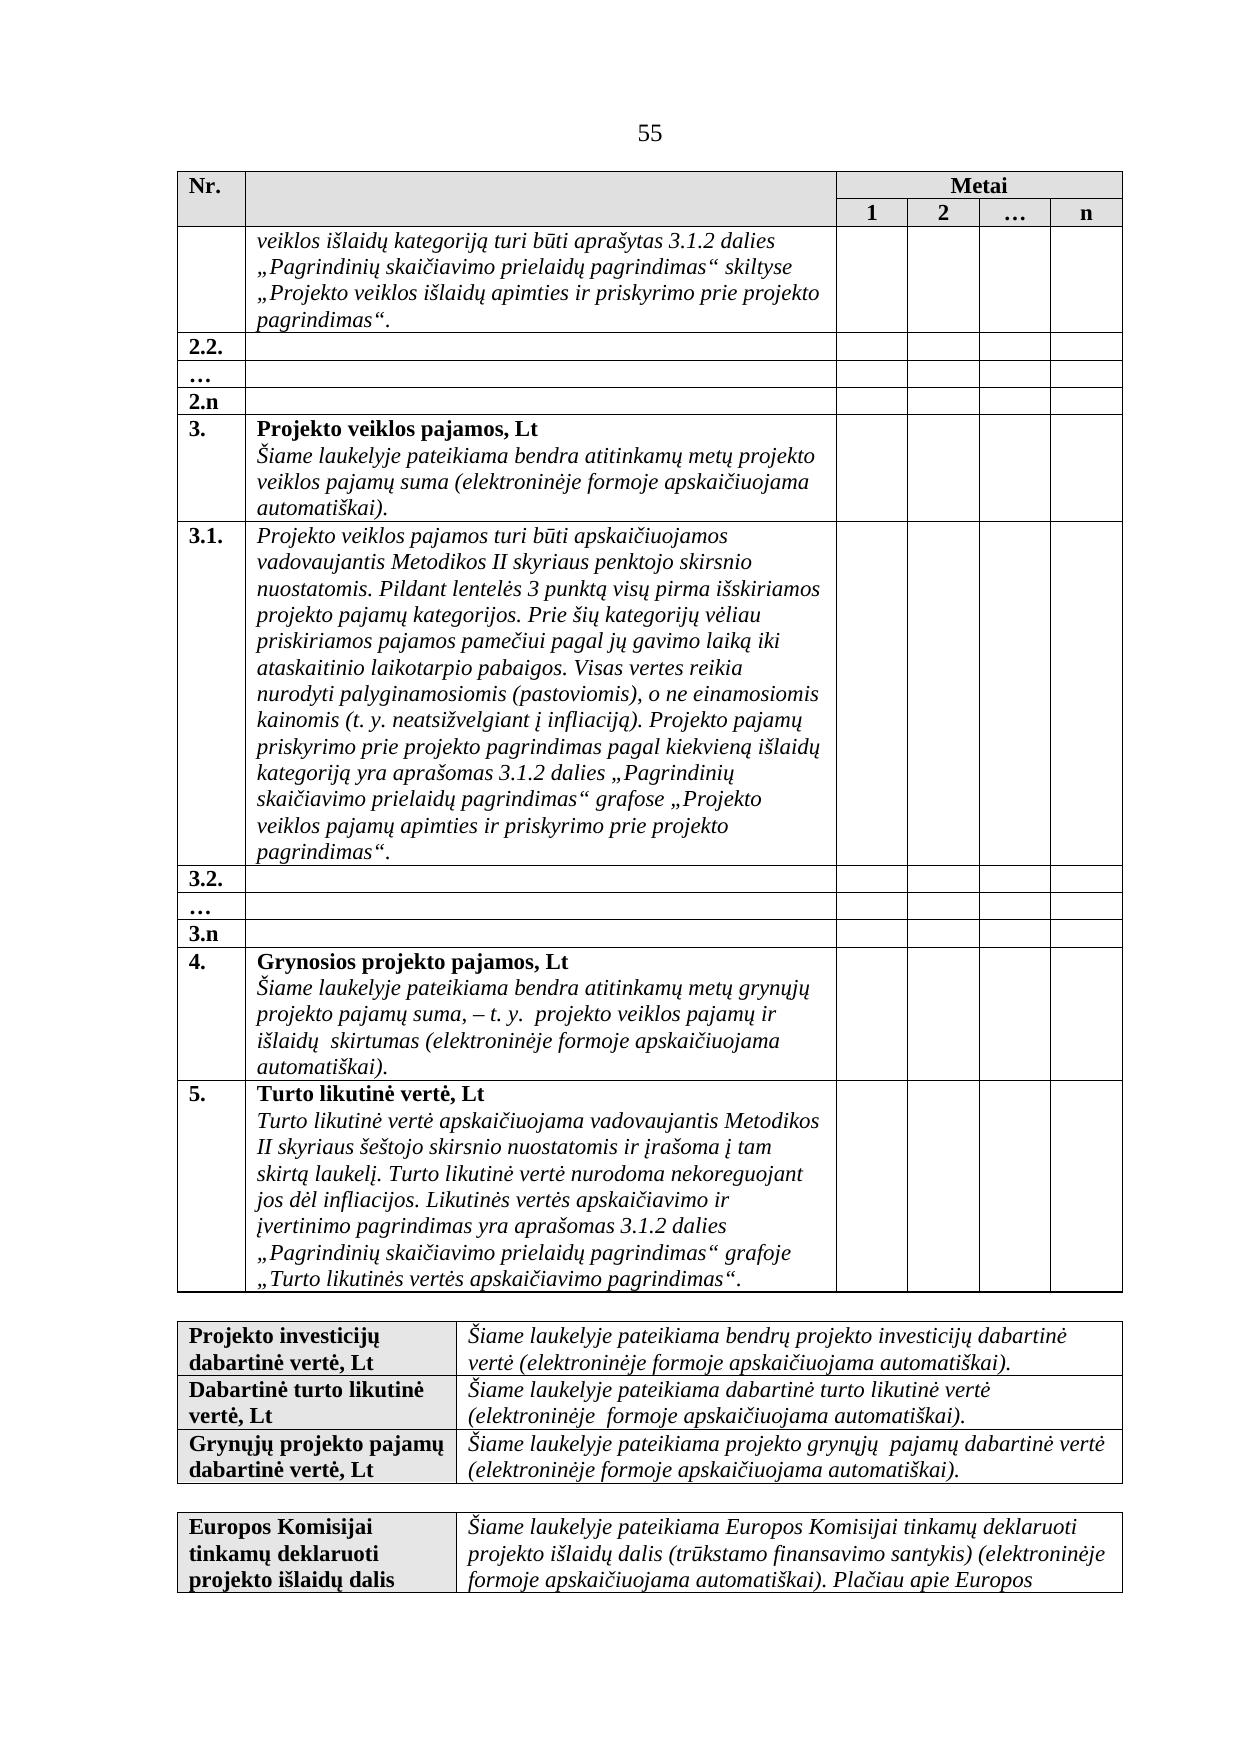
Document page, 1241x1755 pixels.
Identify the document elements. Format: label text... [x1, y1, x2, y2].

table_cell [980, 893, 1050, 919]
table_cell [908, 920, 979, 947]
table_cell [980, 866, 1050, 892]
table_header Europos Komisijai tinkamų deklaruoti projekto išlaidų dalis [178, 1513, 456, 1592]
table_cell 2.2. [178, 333, 245, 359]
table_cell Turto likutinė vertė, Lt Turto likutinė vertė apskaičiuojama vadovaujantis Metodikos II skyriaus šeštojo skirsnio nuostatomis ir įrašoma į tam skirtą laukelį. Turto likutinė vertė nurodoma nekoreguojant jos dėl infliacijos. Likutinės vertės apskaičiavimo ir įvertinimo pagrindimas yra aprašomas 3.1.2 dalies „Pagrindinių skaičiavimo prielaidų pagrindimas“ grafoje „Turto likutinės vertės apskaičiavimo pagrindimas“. [246, 1081, 836, 1291]
table_cell Grynųjų projekto pajamų dabartinė vertė, Lt [178, 1430, 456, 1482]
table_cell Dabartinė turto likutinė vertė, Lt [178, 1376, 456, 1429]
table_header [246, 172, 836, 226]
table_cell [980, 522, 1050, 864]
table_cell Šiame laukelyje pateikiama dabartinė turto likutinė vertė (elektroninėje formoje apskaičiuojama automatiškai). [457, 1376, 1122, 1429]
table_cell [837, 1081, 907, 1291]
table_cell [908, 333, 979, 359]
table_cell [246, 866, 836, 892]
table_cell 5. [178, 1081, 245, 1291]
table_cell [908, 866, 979, 892]
table_cell 1 [837, 199, 907, 226]
table_cell [908, 1081, 979, 1291]
table_cell [837, 333, 907, 359]
table_cell [908, 522, 979, 864]
table_cell 2.n [178, 388, 245, 414]
table_cell 2 [908, 199, 979, 226]
table_cell Projekto veiklos pajamos, Lt Šiame laukelyje pateikiama bendra atitinkamų metų projekto veiklos pajamų suma (elektroninėje formoje apskaičiuojama automatiškai). [246, 415, 836, 521]
table_cell … [980, 199, 1050, 226]
table_cell [1051, 1081, 1122, 1291]
table_cell [837, 522, 907, 864]
table_cell [178, 227, 245, 332]
table_cell [908, 948, 979, 1079]
table_header Šiame laukelyje pateikiama bendrų projekto investicijų dabartinė vertė (elektroninėje formoje apskaičiuojama automatiškai). [457, 1322, 1122, 1375]
table_cell [837, 415, 907, 521]
table_cell [908, 361, 979, 387]
table_header Metai [837, 172, 1122, 198]
table_cell [980, 227, 1050, 332]
table_cell [837, 866, 907, 892]
table_cell 4. [178, 948, 245, 1079]
table_cell n [1051, 199, 1122, 226]
table_cell [246, 920, 836, 947]
table_cell [837, 227, 907, 332]
table_cell Grynosios projekto pajamos, Lt Šiame laukelyje pateikiama bendra atitinkamų metų grynųjų projekto pajamų suma, – t. y. projekto veiklos pajamų ir išlaidų skirtumas (elektroninėje formoje apskaičiuojama automatiškai). [246, 948, 836, 1079]
table_cell [1051, 333, 1122, 359]
table_cell [246, 361, 836, 387]
table_cell [980, 920, 1050, 947]
table_cell 3.2. [178, 866, 245, 892]
table_cell [1051, 227, 1122, 332]
table_cell [1051, 948, 1122, 1079]
table_cell 3.1. [178, 522, 245, 864]
table_cell [246, 893, 836, 919]
table_cell [908, 893, 979, 919]
table_cell [1051, 893, 1122, 919]
table_cell [837, 388, 907, 414]
table_cell [908, 227, 979, 332]
table_cell [837, 920, 907, 947]
table_cell veiklos išlaidų kategoriją turi būti aprašytas 3.1.2 dalies „Pagrindinių skaičiavimo prielaidų pagrindimas“ skiltyse „Projekto veiklos išlaidų apimties ir priskyrimo prie projekto pagrindimas“. [246, 227, 836, 332]
table_cell [837, 361, 907, 387]
table_cell [980, 388, 1050, 414]
table_cell [908, 415, 979, 521]
table_cell [1051, 920, 1122, 947]
table_cell [246, 388, 836, 414]
table_header Šiame laukelyje pateikiama Europos Komisijai tinkamų deklaruoti projekto išlaidų dalis (trūkstamo finansavimo santykis) (elektroninėje formoje apskaičiuojama automatiškai). Plačiau apie Europos [457, 1513, 1122, 1592]
table_cell [980, 333, 1050, 359]
table_cell [837, 893, 907, 919]
table_cell … [178, 361, 245, 387]
table_cell … [178, 893, 245, 919]
table_cell [837, 948, 907, 1079]
table_cell [908, 388, 979, 414]
table_cell [980, 361, 1050, 387]
table_cell [1051, 522, 1122, 864]
table_cell [980, 1081, 1050, 1291]
table_cell Šiame laukelyje pateikiama projekto grynųjų pajamų dabartinė vertė (elektroninėje formoje apskaičiuojama automatiškai). [457, 1430, 1122, 1482]
table_header Nr. [178, 172, 245, 226]
table_cell [980, 415, 1050, 521]
table_header Projekto investicijų dabartinė vertė, Lt [178, 1322, 456, 1375]
table_cell [1051, 388, 1122, 414]
table_cell [246, 333, 836, 359]
table_cell [1051, 415, 1122, 521]
table_cell [1051, 361, 1122, 387]
table_cell Projekto veiklos pajamos turi būti apskaičiuojamos vadovaujantis Metodikos II skyriaus penktojo skirsnio nuostatomis. Pildant lentelės 3 punktą visų pirma išskiriamos projekto pajamų kategorijos. Prie šių kategorijų vėliau priskiriamos pajamos pamečiui pagal jų gavimo laiką iki ataskaitinio laikotarpio pabaigos. Visas vertes reikia nurodyti palyginamosiomis (pastoviomis), o ne einamosiomis kainomis (t. y. neatsižvelgiant į infliaciją). Projekto pajamų priskyrimo prie projekto pagrindimas pagal kiekvieną išlaidų kategoriją yra aprašomas 3.1.2 dalies „Pagrindinių skaičiavimo prielaidų pagrindimas“ grafose „Projekto veiklos pajamų apimties ir priskyrimo prie projekto pagrindimas“. [246, 522, 836, 864]
table_cell [980, 948, 1050, 1079]
table_cell 3. [178, 415, 245, 521]
table_cell 3.n [178, 920, 245, 947]
table_cell [1051, 866, 1122, 892]
